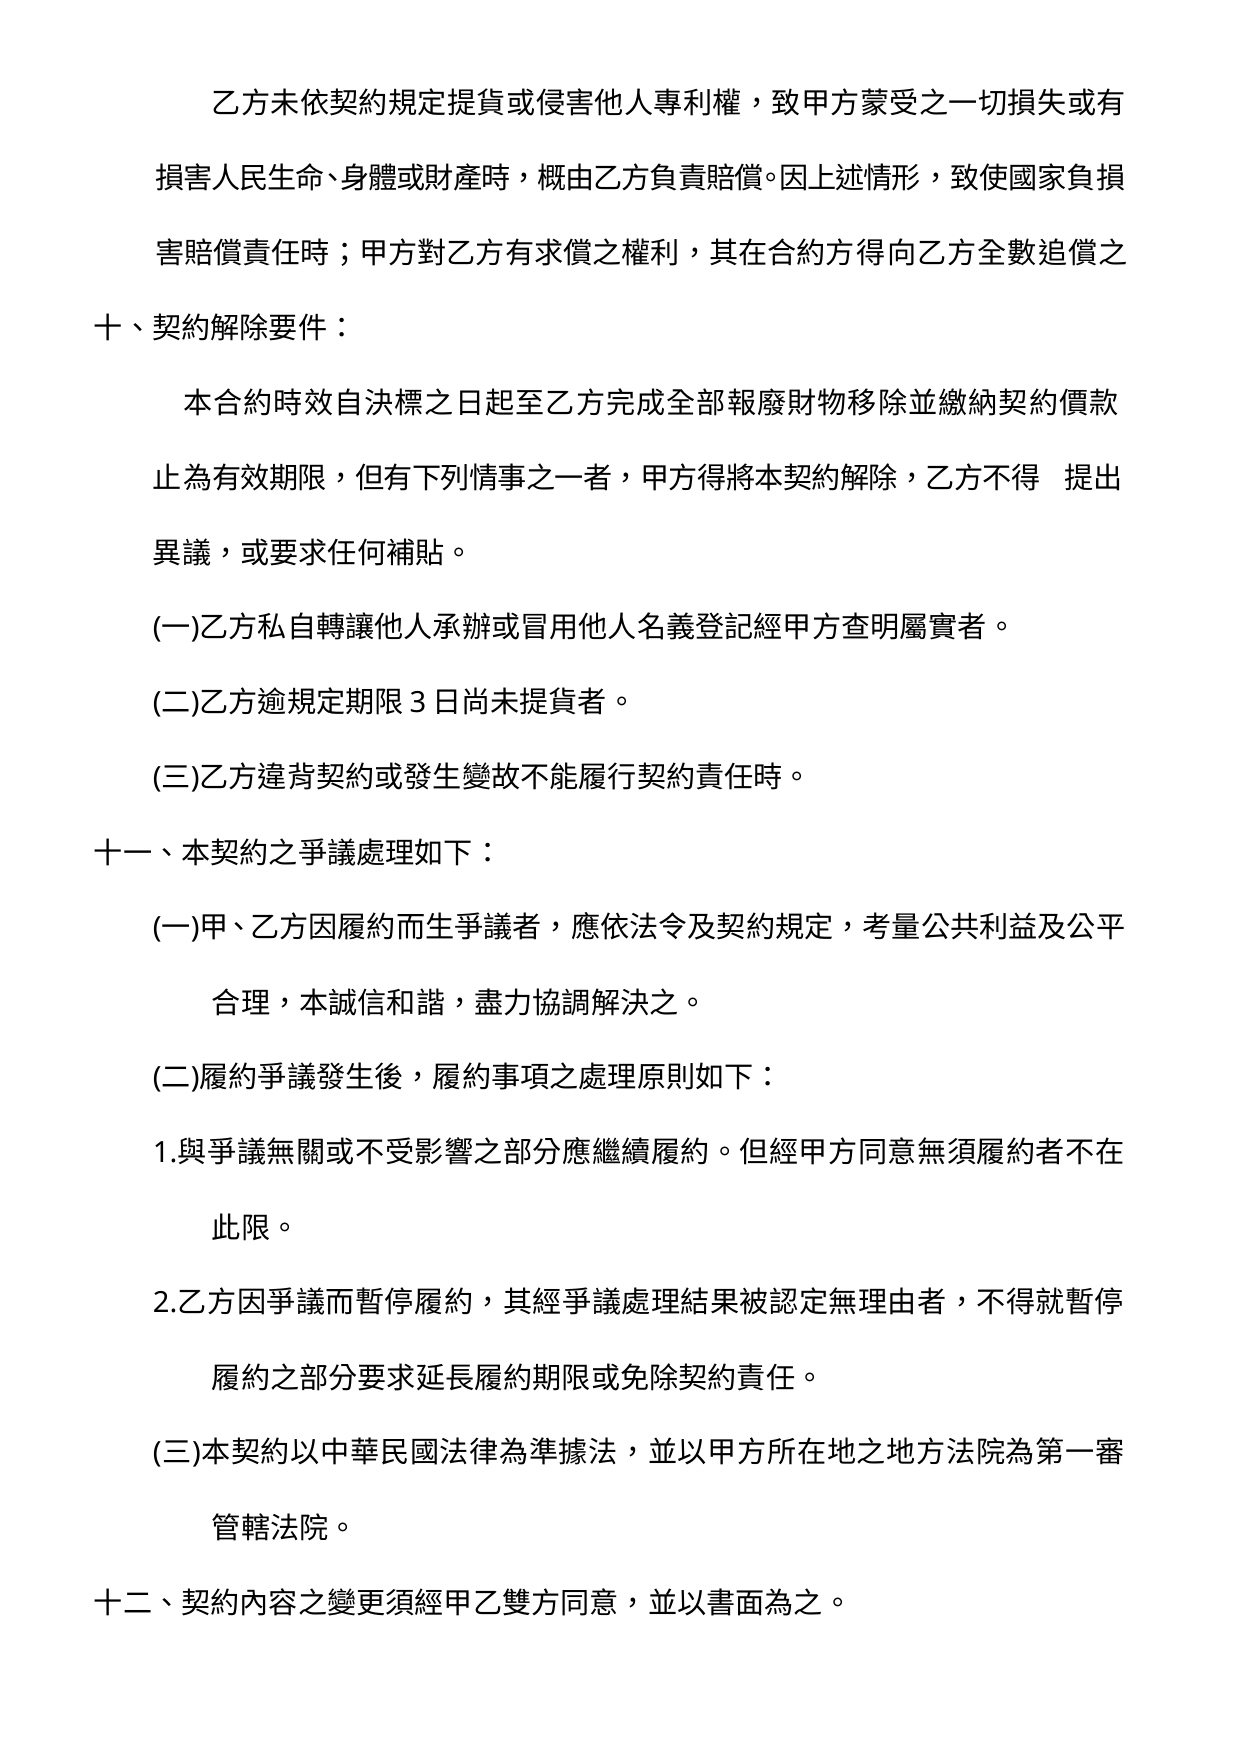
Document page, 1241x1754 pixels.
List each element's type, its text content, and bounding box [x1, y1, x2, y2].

text (三)本契約以中華民國法律為準據法，並以甲方所在地之地方法院為第一審管轄法院。 [153, 1413, 1125, 1563]
text (三)乙方違背契約或發生變故不能履行契約責任時。 [153, 738, 1125, 813]
text 乙方未依契約規定提貨或侵害他人專利權，致甲方蒙受之一切損失或有損害人民生命、身體或財產時，概由乙方負責賠償。因上述情形，致使國家負損害賠償責任時；甲方對乙方有求償之權利，其在合約方得向乙方全數追償之。 [155, 63, 1125, 288]
text (一)乙方私自轉讓他人承辦或冒用他人名義登記經甲方查明屬實者。 [153, 588, 1125, 663]
text 十一、本契約之爭議處理如下： [94, 813, 1125, 888]
text 本合約時效自決標之日起至乙方完成全部報廢財物移除並繳納契約價款止為有效期限，但有下列情事之一者，甲方得將本契約解除，乙方不得 提出異議，或要求任何補貼。 [153, 363, 1125, 588]
text 十、契約解除要件： [94, 288, 1125, 363]
text (一)甲、乙方因履約而生爭議者，應依法令及契約規定，考量公共利益及公平合理，本誠信和諧，盡力協調解決之。 [153, 888, 1125, 1038]
text 1.與爭議無關或不受影響之部分應繼續履約。但經甲方同意無須履約者不在此限。 [153, 1113, 1125, 1263]
text 十二、契約內容之變更須經甲乙雙方同意，並以書面為之。 [94, 1563, 1125, 1638]
text 2.乙方因爭議而暫停履約，其經爭議處理結果被認定無理由者，不得就暫停履約之部分要求延長履約期限或免除契約責任。 [153, 1263, 1125, 1413]
text (二)履約爭議發生後，履約事項之處理原則如下： [153, 1038, 1125, 1113]
text (二)乙方逾規定期限3日尚未提貨者。 [153, 663, 1125, 738]
